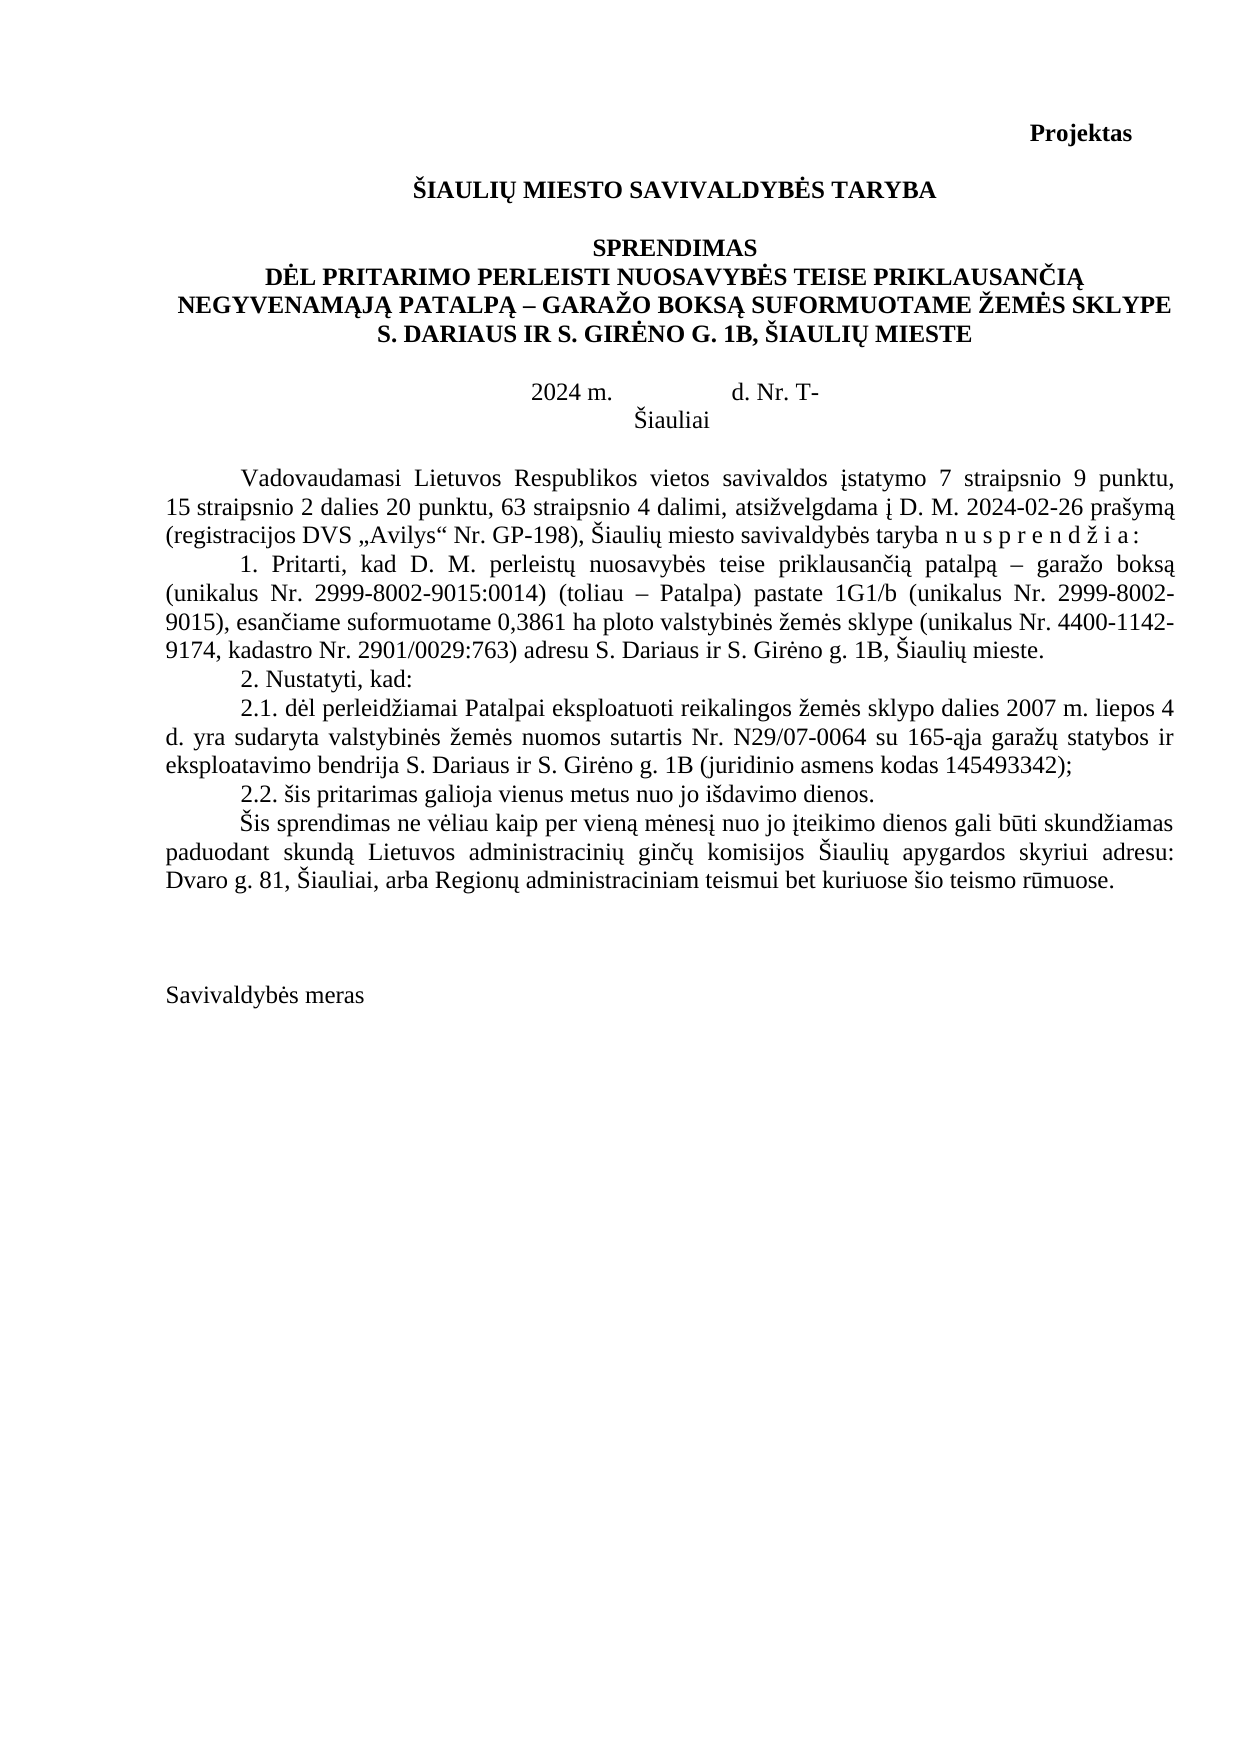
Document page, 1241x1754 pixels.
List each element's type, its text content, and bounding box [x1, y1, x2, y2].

text Savivaldybės meras [165, 981, 1184, 1009]
text Vadovaudamasi Lietuvos Respublikos vietos savivaldos įstatymo 7 straipsnio 9 punktu, 15 straipsnio 2 dalies 20 punktu, 63 straipsnio 4 dalimi, atsižvelgdama į D. M. 2024-02-26 prašymą (registracijos DVS „Avilys“ Nr. GP-198), Šiaulių miesto savivaldybės taryba nusprendžia: [165, 463, 1175, 549]
text 2.2. šis pritarimas galioja vienus metus nuo jo išdavimo dienos. [165, 779, 1175, 808]
text 2.1. dėl perleidžiamai Patalpai eksploatuoti reikalingos žemės sklypo dalies 2007 m. liepos 4 d. yra sudaryta valstybinės žemės nuomos sutartis Nr. N29/07-0064 su 165-ąja garažų statybos ir eksploatavimo bendrija S. Dariaus ir S. Girėno g. 1B (juridinio asmens kodas 145493342); [165, 693, 1175, 779]
text Šiauliai [165, 406, 1184, 434]
text Projektas [165, 118, 1175, 147]
text SPRENDIMAS [165, 233, 1184, 262]
text DĖL PRITARIMO PERLEISTI NUOSAVYBĖS TEISE PRIKLAUSANČIĄ NEGYVENAMĄJĄ PATALPĄ – GARAŽO BOKSĄ SUFORMUOTAME ŽEMĖS SKLYPE S. DARIAUS IR S. GIRĖNO G. 1B, ŠIAULIŲ MIESTE [165, 262, 1184, 348]
text 2. Nustatyti, kad: [165, 664, 1175, 693]
text 2024 m. d. Nr. T- [165, 377, 1184, 406]
text ŠIAULIŲ MIESTO SAVIVALDYBĖS TARYBA [165, 176, 1184, 204]
text Šis sprendimas ne vėliau kaip per vieną mėnesį nuo jo įteikimo dienos gali būti skundžiamas paduodant skundą Lietuvos administracinių ginčų komisijos Šiaulių apygardos skyriui adresu: Dvaro g. 81, Šiauliai, arba Regionų administraciniam teismui bet kuriuose šio teismo rūmuose. [165, 808, 1175, 894]
text 1. Pritarti, kad D. M. perleistų nuosavybės teise priklausančią patalpą – garažo boksą (unikalus Nr. 2999-8002-9015:0014) (toliau – Patalpa) pastate 1G1/b (unikalus Nr. 2999-8002-9015), esančiame suformuotame 0,3861 ha ploto valstybinės žemės sklype (unikalus Nr. 4400-1142-9174, kadastro Nr. 2901/0029:763) adresu S. Dariaus ir S. Girėno g. 1B, Šiaulių mieste. [165, 549, 1175, 664]
